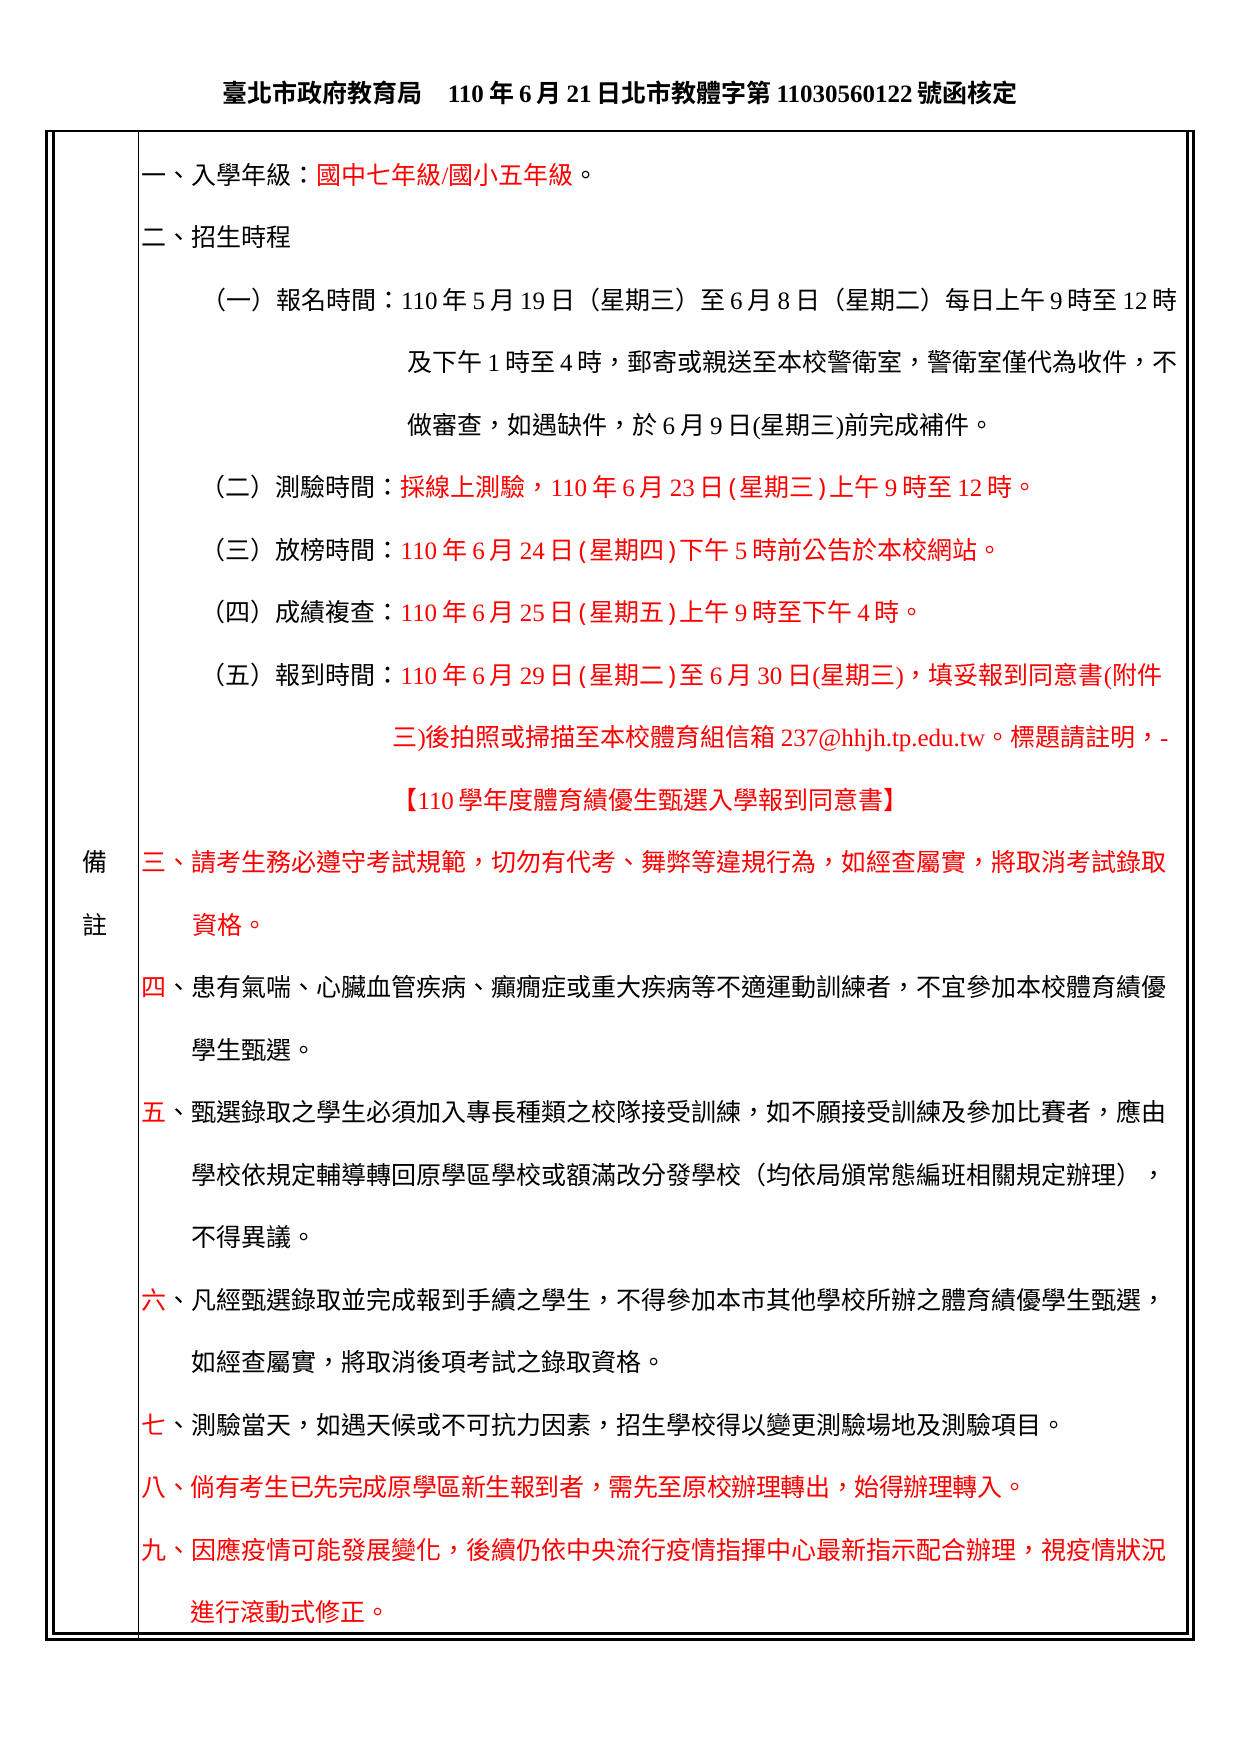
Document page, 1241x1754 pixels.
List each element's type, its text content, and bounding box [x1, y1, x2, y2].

table_cell 備 註 [55, 132, 138, 1632]
table_cell 一、入學年級：國中七年級/國小五年級。 二、招生時程 （一）報名時間：110年5月19日（星期三）至6月8日（星期二）每日上午9時至12時及下午1時至4時，郵寄或親送至本校警衛室，警衛室僅代為收件，不做審查，如遇缺件，於6月9日(星期三)前完成補件。 （二）測驗時間：採線上測驗，110年6月23日(星期三)上午9時至12時。 （三）放榜時間：110年6月24日(星期四)下午5時前公告於本校網站。 （四）成績複查：110年6月25日(星期五)上午9時至下午4時。 （五）報到時間：110年6月29日(星期二)至6月30日(星期三)，填妥報到同意書(附件三)後拍照或掃描至本校體育組信箱237@hhjh.tp.edu.tw。標題請註明，­【110學年度體育績優生甄選入學報到同意書】 三、請考生務必遵守考試規範，切勿有代考、舞弊等違規行為，如經查屬實，將取消考試錄取資格。 四、患有氣喘、心臟血管疾病、癲癇症或重大疾病等不適運動訓練者，不宜參加本校體育績優學生甄選。 五、甄選錄取之學生必須加入專長種類之校隊接受訓練，如不願接受訓練及參加比賽者，應由學校依規定輔導轉回原學區學校或額滿改分發學校（均依局頒常態編班相關規定辦理），不得異議。 六、凡經甄選錄取並完成報到手續之學生，不得參加本市其他學校所辦之體育績優學生甄選，如經查屬實，將取消後項考試之錄取資格。 七、測驗當天，如遇天候或不可抗力因素，招生學校得以變更測驗場地及測驗項目。 八、倘有考生已先完成原學區新生報到者，需先至原校辦理轉出，始得辦理轉入。 九、因應疫情可能發展變化，後續仍依中央流行疫情指揮中心最新指示配合辦理，視疫情狀況進行滾動式修正。 [139, 132, 1186, 1632]
